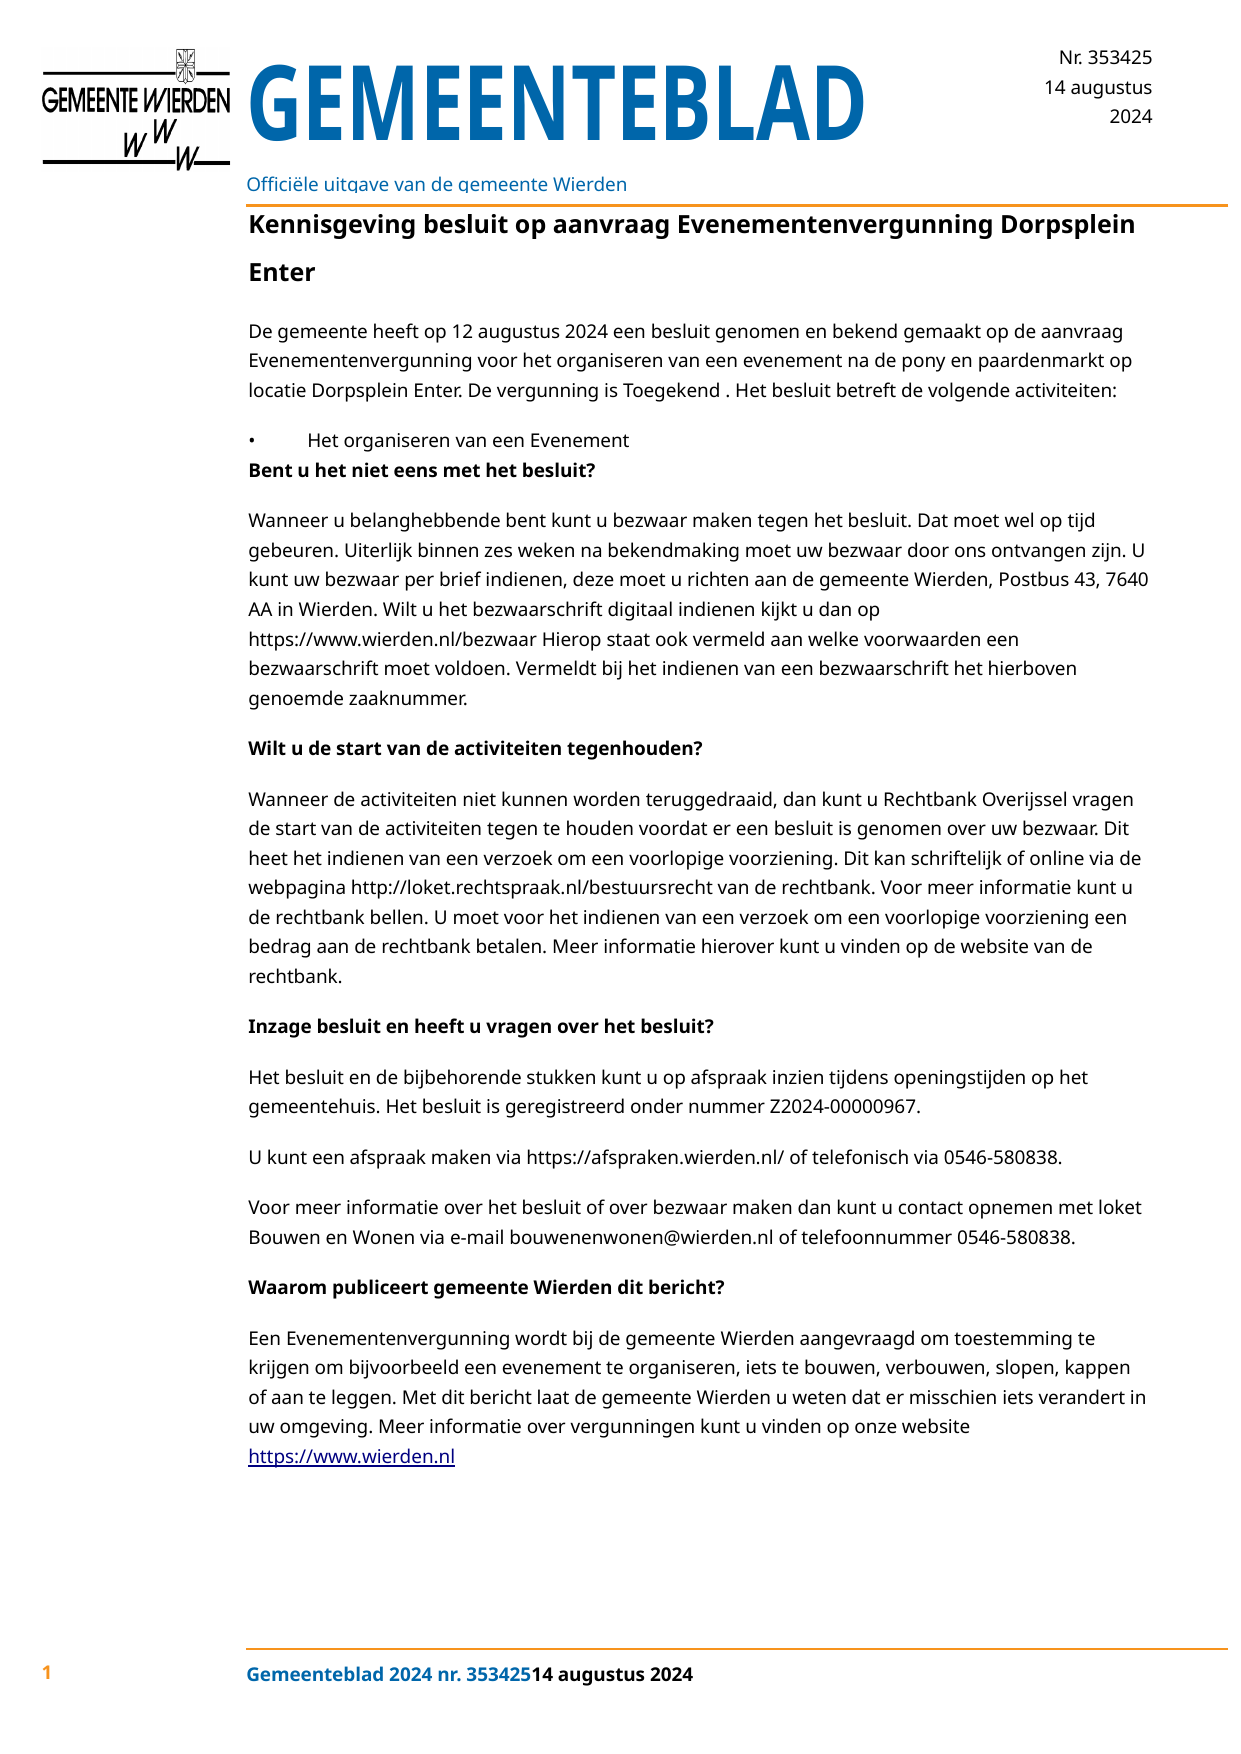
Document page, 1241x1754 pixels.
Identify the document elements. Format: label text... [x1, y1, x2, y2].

text Bent u het niet eens met het besluit? [248, 457, 1152, 483]
text Inzage besluit en heeft u vragen over het besluit? [248, 1014, 1152, 1039]
text Kennisgeving besluit op aanvraag Evenementenvergunning Dorpsplein Enter [248, 207, 1152, 288]
text Wilt u de start van de activiteiten tegenhouden? [248, 735, 1152, 761]
text Wanneer u belanghebbende bent kunt u bezwaar maken tegen het besluit. Dat moet wel op tijd gebeuren. Uiterlijk binnen zes weken na bekendmaking moet uw bezwaar door ons ontvangen zijn. U kunt uw bezwaar per brief indienen, deze moet u richten aan de gemeente Wierden, Postbus 43, 7640 AA in Wierden. Wilt u het bezwaarschrift digitaal indienen kijkt u dan op https://www.wierden.nl/bezwaar Hierop staat ook vermeld aan welke voorwaarden een bezwaarschrift moet voldoen. Vermeldt bij het indienen van een bezwaarschrift het hierboven genoemde zaaknummer. [248, 507, 1152, 711]
list Het organiseren van een Evenement [248, 427, 1152, 453]
text Het besluit en de bijbehorende stukken kunt u op afspraak inzien tijdens openingstijden op het gemeentehuis. Het besluit is geregistreerd onder nummer Z2024-00000967. [248, 1064, 1152, 1119]
text Waarom publiceert gemeente Wierden dit bericht? [248, 1274, 1152, 1300]
text Voor meer informatie over het besluit of over bezwaar maken dan kunt u contact opnemen met loket Bouwen en Wonen via e-mail bouwenenwonen@wierden.nl of telefoonnummer 0546-580838. [248, 1194, 1152, 1250]
text U kunt een afspraak maken via https://afspraken.wierden.nl/ of telefonisch via 0546-580838. [248, 1144, 1152, 1170]
text De gemeente heeft op 12 augustus 2024 een besluit genomen en bekend gemaakt op de aanvraag Evenementenvergunning voor het organiseren van een evenement na de pony en paardenmarkt op locatie Dorpsplein Enter. De vergunning is Toegekend . Het besluit betreft de volgende activiteiten: [248, 318, 1152, 403]
picture [41, 47, 231, 172]
text Een Evenementenvergunning wordt bij de gemeente Wierden aangevraagd om toestemming te krijgen om bijvoorbeeld een evenement te organiseren, iets te bouwen, verbouwen, slopen, kappen of aan te leggen. Met dit bericht laat de gemeente Wierden u weten dat er misschien iets verandert in uw omgeving. Meer informatie over vergunningen kunt u vinden op onze website https://www.wierden.nl [248, 1325, 1152, 1469]
text Wanneer de activiteiten niet kunnen worden teruggedraaid, dan kunt u Rechtbank Overijssel vragen de start van de activiteiten tegen te houden voordat er een besluit is genomen over uw bezwaar. Dit heet het indienen van een verzoek om een voorlopige voorziening. Dit kan schriftelijk of online via de webpagina http://loket.rechtspraak.nl/bestuursrecht van de rechtbank. Voor meer informatie kunt u de rechtbank bellen. U moet voor het indienen van een verzoek om een voorlopige voorziening een bedrag aan de rechtbank betalen. Meer informatie hierover kunt u vinden op de website van de rechtbank. [248, 786, 1152, 989]
